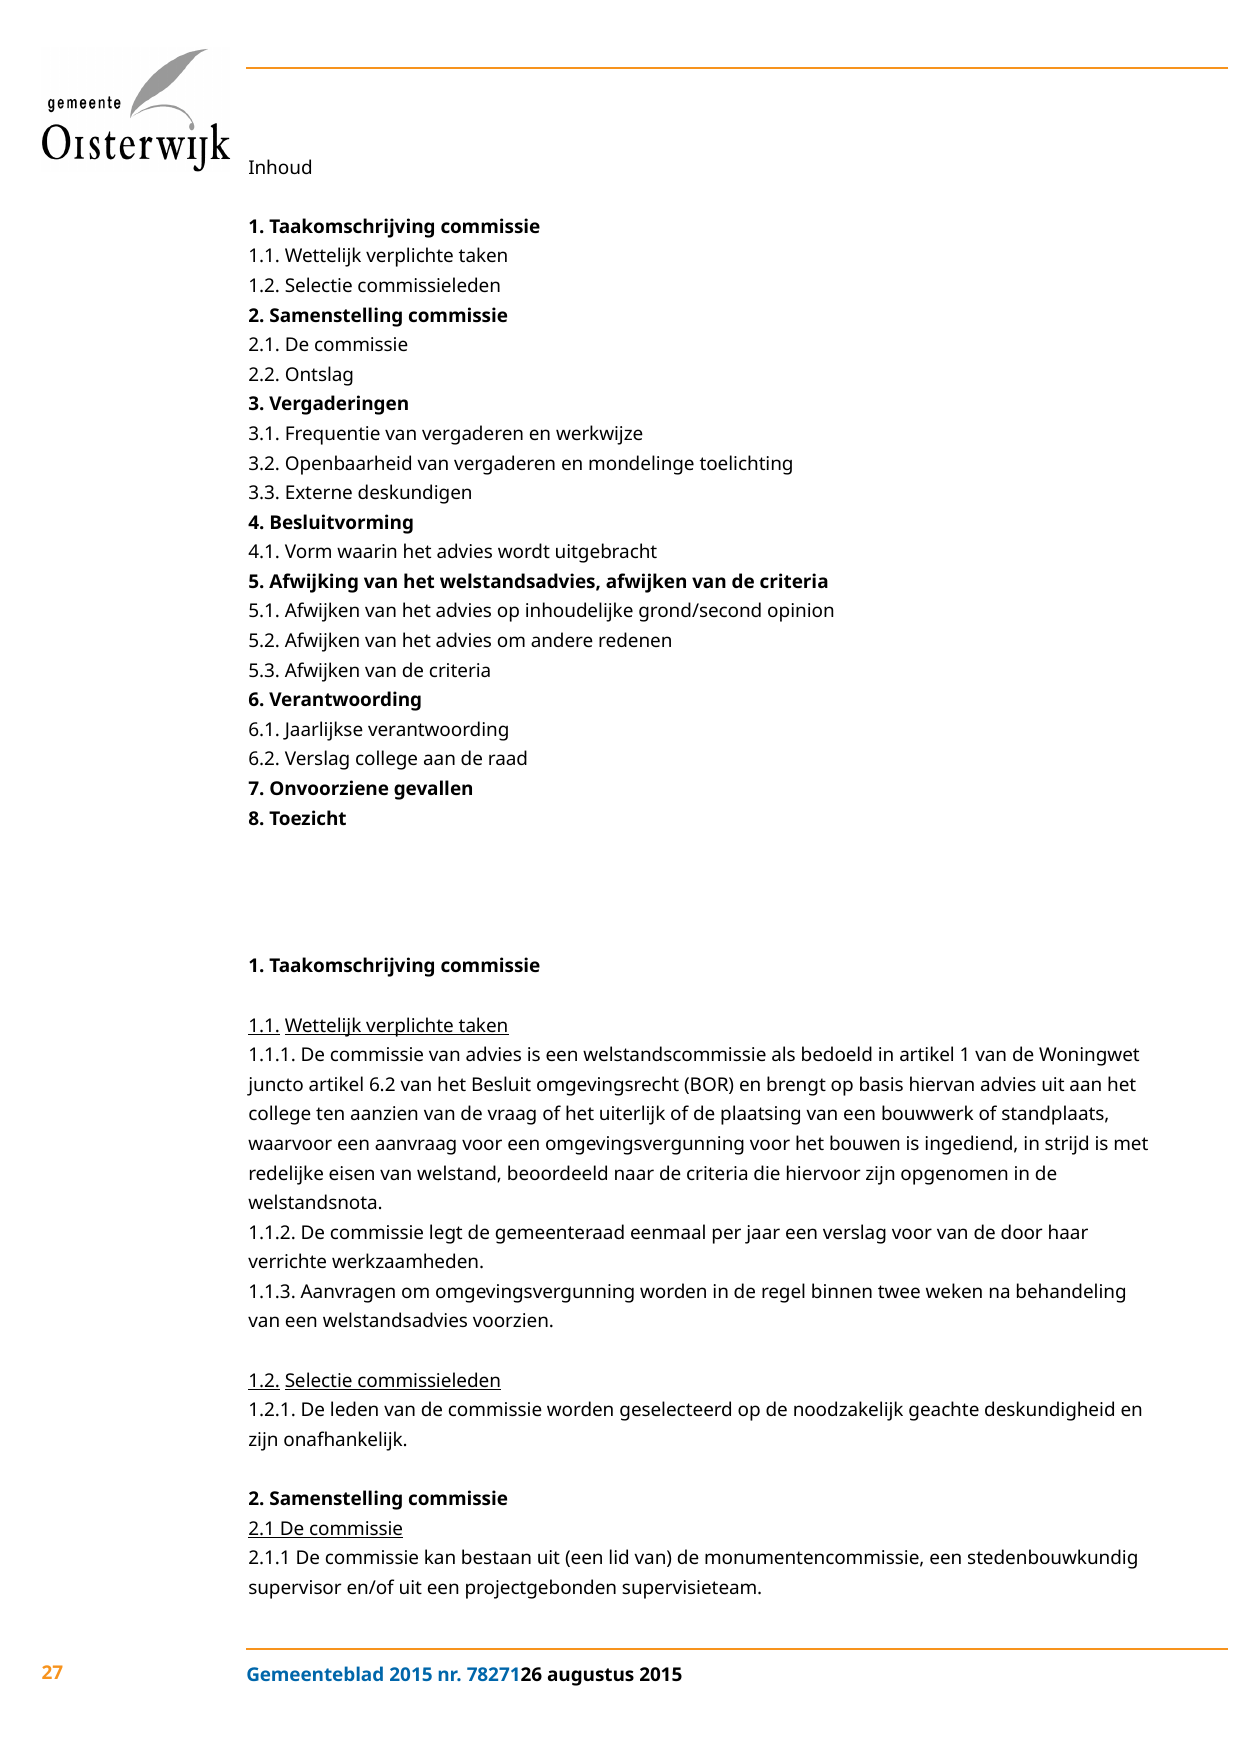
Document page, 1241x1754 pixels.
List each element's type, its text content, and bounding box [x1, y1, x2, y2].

text 4. Besluitvorming [248, 509, 1152, 535]
text 3.2. Openbaarheid van vergaderen en mondelinge toelichting [248, 450, 1152, 476]
text 6.1. Jaarlijkse verantwoording [248, 716, 1152, 742]
text 1.2. Selectie commissieleden [248, 1367, 1152, 1393]
text 4.1. Vorm waarin het advies wordt uitgebracht [248, 538, 1152, 564]
picture [41, 47, 231, 172]
text 1.1.3. Aanvragen om omgevingsvergunning worden in de regel binnen twee weken na behandeling van een welstandsadvies voorzien. [248, 1278, 1152, 1333]
text 3. Vergaderingen [248, 391, 1152, 416]
text 1.1.1. De commissie van advies is een welstandscommissie als bedoeld in artikel 1 van de Woningwet juncto artikel 6.2 van het Besluit omgevingsrecht (BOR) en brengt op basis hiervan advies uit aan het college ten aanzien van de vraag of het uiterlijk of de plaatsing van een bouwwerk of standplaats, waarvoor een aanvraag voor een omgevingsvergunning voor het bouwen is ingediend, in strijd is met redelijke eisen van welstand, beoordeeld naar de criteria die hiervoor zijn opgenomen in de welstandsnota. [248, 1041, 1152, 1215]
text 5. Afwijking van het welstandsadvies, afwijken van de criteria [248, 568, 1152, 594]
text 2.2. Ontslag [248, 361, 1152, 387]
text 5.2. Afwijken van het advies om andere redenen [248, 627, 1152, 653]
text 3.1. Frequentie van vergaderen en werkwijze [248, 420, 1152, 446]
text 8. Toezicht [248, 805, 1152, 831]
text 1.1. Wettelijk verplichte taken [248, 243, 1152, 268]
text Inhoud [248, 154, 1152, 180]
text 1.2. Selectie commissieleden [248, 272, 1152, 298]
text 1.1. Wettelijk verplichte taken [248, 1012, 1152, 1038]
text 6.2. Verslag college aan de raad [248, 746, 1152, 771]
text 3.3. Externe deskundigen [248, 479, 1152, 505]
text 5.3. Afwijken van de criteria [248, 657, 1152, 683]
text 1. Taakomschrijving commissie [248, 213, 1152, 239]
text 2. Samenstelling commissie [248, 1485, 1152, 1511]
text 2.1 De commissie [248, 1515, 1152, 1541]
text 7. Onvoorziene gevallen [248, 775, 1152, 801]
text 6. Verantwoording [248, 686, 1152, 712]
text 2.1. De commissie [248, 331, 1152, 357]
text 2.1.1 De commissie kan bestaan uit (een lid van) de monumentencommissie, een stedenbouwkundig supervisor en/of uit een projectgebonden supervisieteam. [248, 1544, 1152, 1600]
text 5.1. Afwijken van het advies op inhoudelijke grond/second opinion [248, 598, 1152, 623]
text 1. Taakomschrijving commissie [248, 953, 1152, 978]
text 2. Samenstelling commissie [248, 302, 1152, 328]
text 1.1.2. De commissie legt de gemeenteraad eenmaal per jaar een verslag voor van de door haar verrichte werkzaamheden. [248, 1219, 1152, 1274]
text 1.2.1. De leden van de commissie worden geselecteerd op de noodzakelijk geachte deskundigheid en zijn onafhankelijk. [248, 1396, 1152, 1452]
